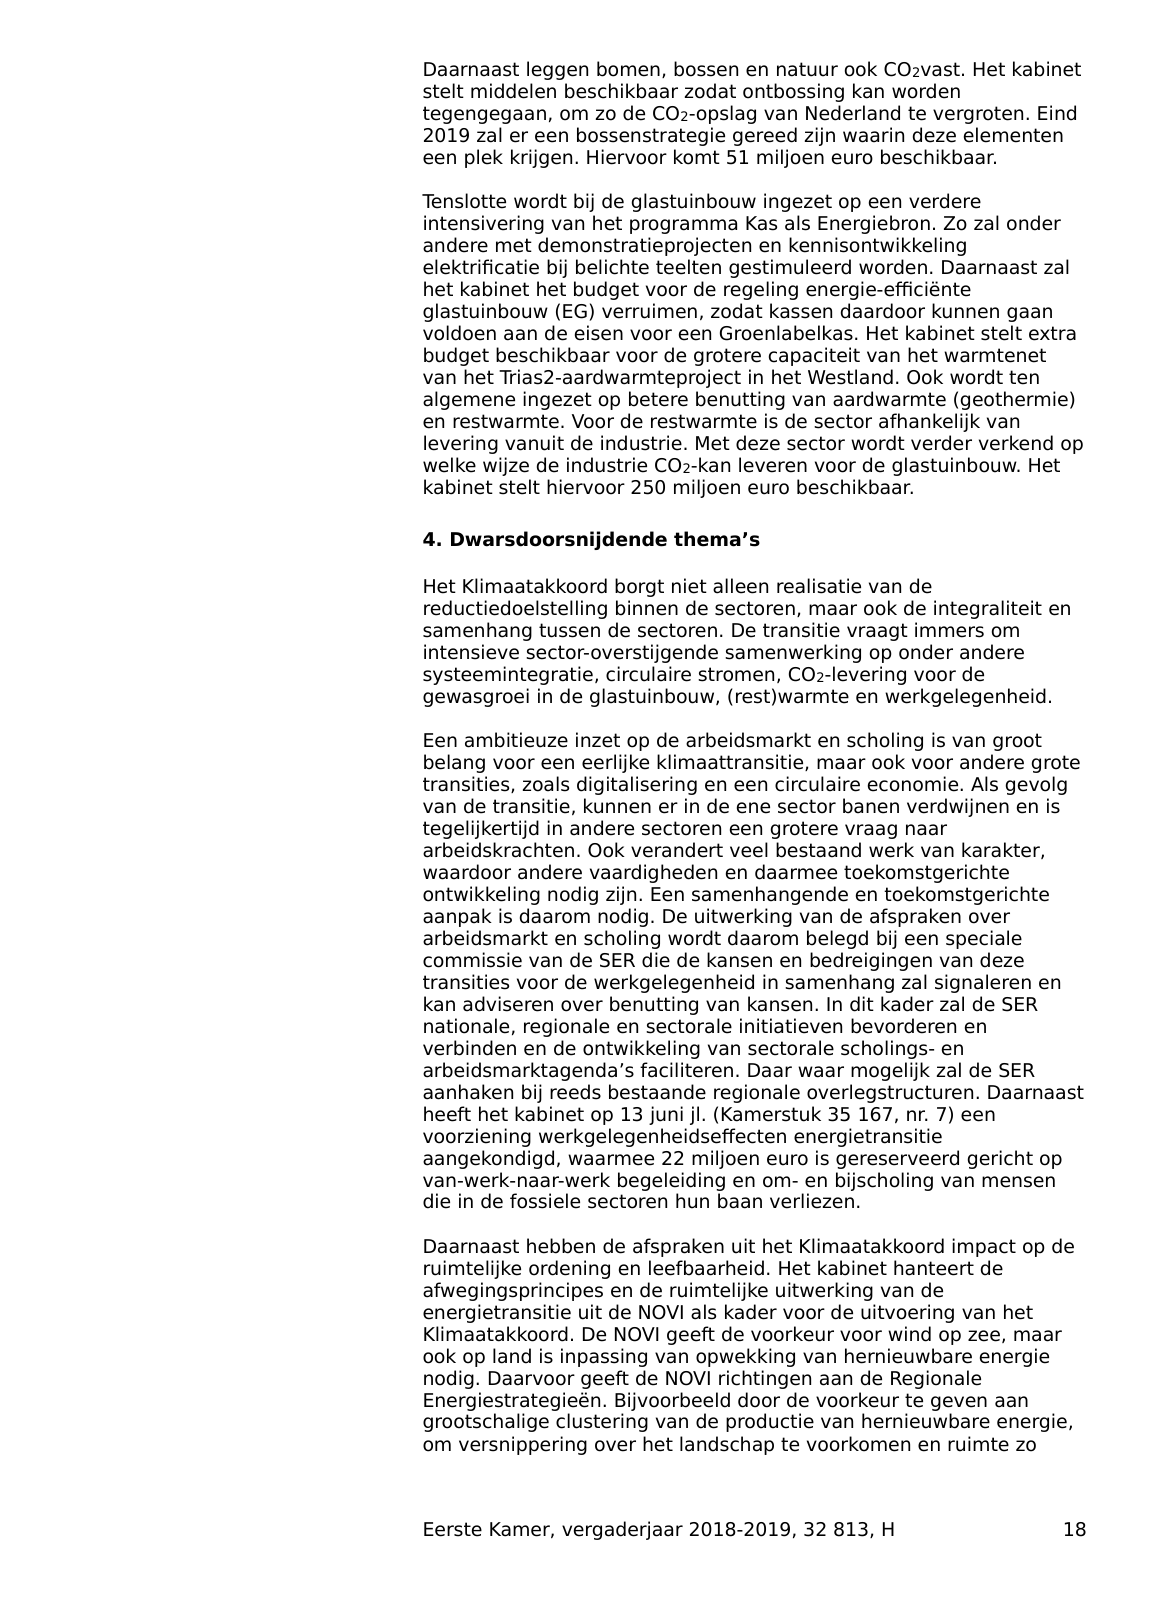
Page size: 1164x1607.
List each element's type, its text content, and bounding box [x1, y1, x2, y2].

text Daarnaast hebben de afspraken uit het Klimaatakkoord impact op de ruimtelijke ordening en leefbaarheid. Het kabinet hanteert de afwegingsprincipes en de ruimtelijke uitwerking van de energietransitie uit de NOVI als kader voor de uitvoering van het Klimaatakkoord. De NOVI geeft de voorkeur voor wind op zee, maar ook op land is inpassing van opwekking van hernieuwbare energie nodig. Daarvoor geeft de NOVI richtingen aan de Regionale Energiestrategieën. Bijvoorbeeld door de voorkeur te geven aan grootschalige clustering van de productie van hernieuwbare energie, om versnippering over het landschap te voorkomen en ruimte zo [422, 1236, 1087, 1455]
text Tenslotte wordt bij de glastuinbouw ingezet op een verdere intensivering van het programma Kas als Energiebron. Zo zal onder andere met demonstratieprojecten en kennisontwikkeling elektrificatie bij belichte teelten gestimuleerd worden. Daarnaast zal het kabinet het budget voor de regeling energie-efficiënte glastuinbouw (EG) verruimen, zodat kassen daardoor kunnen gaan voldoen aan de eisen voor een Groenlabelkas. Het kabinet stelt extra budget beschikbaar voor de grotere capaciteit van het warmtenet van het Trias2-aardwarmteproject in het Westland. Ook wordt ten algemene ingezet op betere benutting van aardwarmte (geothermie) en restwarmte. Voor de restwarmte is de sector afhankelijk van levering vanuit de industrie. Met deze sector wordt verder verkend op welke wijze de industrie CO2-kan leveren voor de glastuinbouw. Het kabinet stelt hiervoor 250 miljoen euro beschikbaar. [422, 191, 1087, 499]
subtitle 4. Dwarsdoorsnijdende thema’s [422, 529, 1087, 551]
text Een ambitieuze inzet op de arbeidsmarkt en scholing is van groot belang voor een eerlijke klimaattransitie, maar ook voor andere grote transities, zoals digitalisering en een circulaire economie. Als gevolg van de transitie, kunnen er in de ene sector banen verdwijnen en is tegelijkertijd in andere sectoren een grotere vraag naar arbeidskrachten. Ook verandert veel bestaand werk van karakter, waardoor andere vaardigheden en daarmee toekomstgerichte ontwikkeling nodig zijn. Een samenhangende en toekomstgerichte aanpak is daarom nodig. De uitwerking van de afspraken over arbeidsmarkt en scholing wordt daarom belegd bij een speciale commissie van de SER die de kansen en bedreigingen van deze transities voor de werkgelegenheid in samenhang zal signaleren en kan adviseren over benutting van kansen. In dit kader zal de SER nationale, regionale en sectorale initiatieven bevorderen en verbinden en de ontwikkeling van sectorale scholings- en arbeidsmarktagenda’s faciliteren. Daar waar mogelijk zal de SER aanhaken bij reeds bestaande regionale overlegstructuren. Daarnaast heeft het kabinet op 13 juni jl. (Kamerstuk 35 167, nr. 7) een voorziening werkgelegenheidseffecten energietransitie aangekondigd, waarmee 22 miljoen euro is gereserveerd gericht op van-werk-naar-werk begeleiding en om- en bijscholing van mensen die in de fossiele sectoren hun baan verliezen. [422, 730, 1087, 1213]
text Daarnaast leggen bomen, bossen en natuur ook CO2vast. Het kabinet stelt middelen beschikbaar zodat ontbossing kan worden tegengegaan, om zo de CO2-opslag van Nederland te vergroten. Eind 2019 zal er een bossenstrategie gereed zijn waarin deze elementen een plek krijgen. Hiervoor komt 51 miljoen euro beschikbaar. [422, 59, 1087, 169]
text Het Klimaatakkoord borgt niet alleen realisatie van de reductiedoelstelling binnen de sectoren, maar ook de integraliteit en samenhang tussen de sectoren. De transitie vraagt immers om intensieve sector-overstijgende samenwerking op onder andere systeemintegratie, circulaire stromen, CO2-levering voor de gewasgroei in de glastuinbouw, (rest)warmte en werkgelegenheid. [422, 576, 1087, 708]
